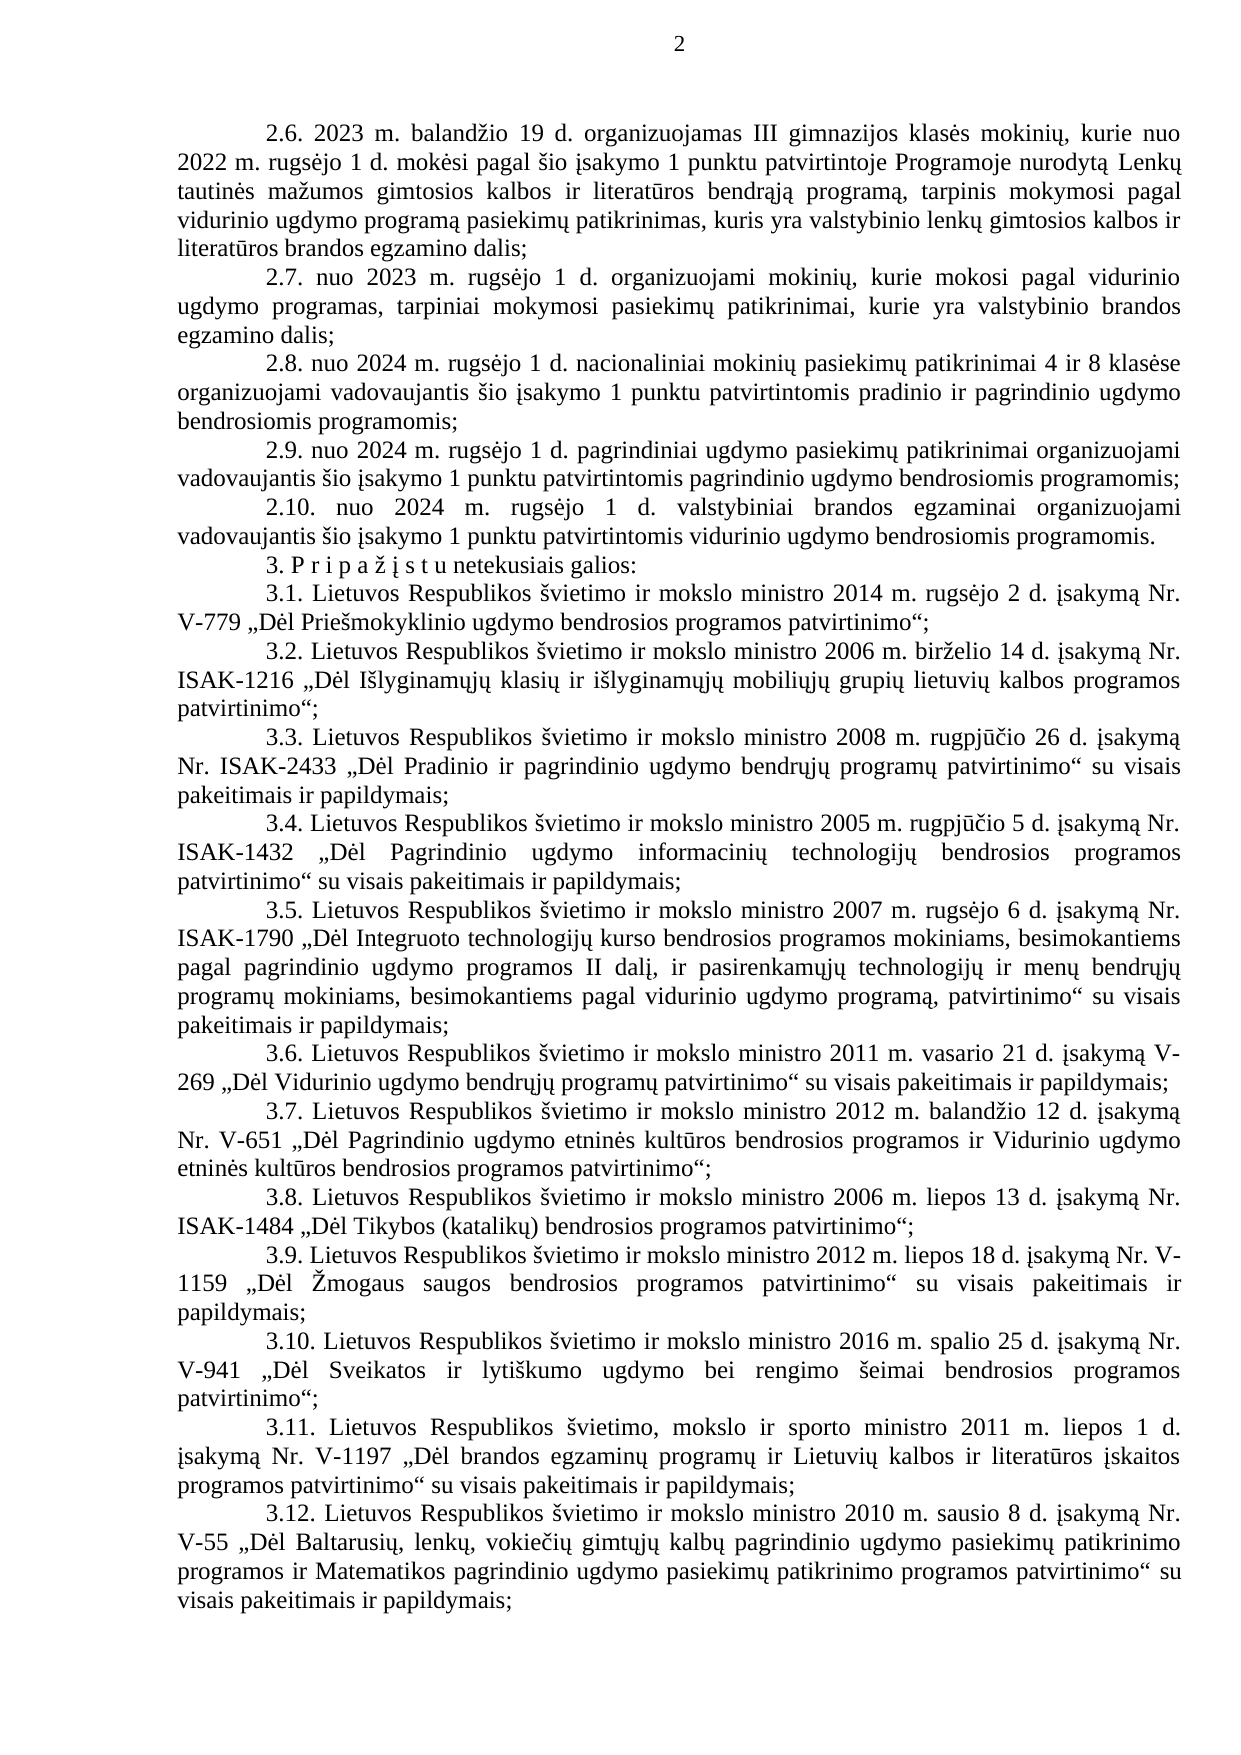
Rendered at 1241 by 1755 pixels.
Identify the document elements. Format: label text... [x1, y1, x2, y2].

text 2.9. nuo 2024 m. rugsėjo 1 d. pagrindiniai ugdymo pasiekimų patikrinimai organizuojami vadovaujantis šio įsakymo 1 punktu patvirtintomis pagrindinio ugdymo bendrosiomis programomis; [177, 435, 1182, 492]
text 3.6. Lietuvos Respublikos švietimo ir mokslo ministro 2011 m. vasario 21 d. įsakymą V-269 „Dėl Vidurinio ugdymo bendrųjų programų patvirtinimo“ su visais pakeitimais ir papildymais; [177, 1038, 1182, 1096]
text 2.8. nuo 2024 m. rugsėjo 1 d. nacionaliniai mokinių pasiekimų patikrinimai 4 ir 8 klasėse organizuojami vadovaujantis šio įsakymo 1 punktu patvirtintomis pradinio ir pagrindinio ugdymo bendrosiomis programomis; [177, 348, 1182, 435]
text 3.1. Lietuvos Respublikos švietimo ir mokslo ministro 2014 m. rugsėjo 2 d. įsakymą Nr. V-779 „Dėl Priešmokyklinio ugdymo bendrosios programos patvirtinimo“; [177, 578, 1182, 636]
text 3.7. Lietuvos Respublikos švietimo ir mokslo ministro 2012 m. balandžio 12 d. įsakymą Nr. V-651 „Dėl Pagrindinio ugdymo etninės kultūros bendrosios programos ir Vidurinio ugdymo etninės kultūros bendrosios programos patvirtinimo“; [177, 1096, 1182, 1182]
text 3.5. Lietuvos Respublikos švietimo ir mokslo ministro 2007 m. rugsėjo 6 d. įsakymą Nr. ISAK-1790 „Dėl Integruoto technologijų kurso bendrosios programos mokiniams, besimokantiems pagal pagrindinio ugdymo programos II dalį, ir pasirenkamųjų technologijų ir menų bendrųjų programų mokiniams, besimokantiems pagal vidurinio ugdymo programą, patvirtinimo“ su visais pakeitimais ir papildymais; [177, 895, 1182, 1038]
text 3.10. Lietuvos Respublikos švietimo ir mokslo ministro 2016 m. spalio 25 d. įsakymą Nr. V-941 „Dėl Sveikatos ir lytiškumo ugdymo bei rengimo šeimai bendrosios programos patvirtinimo“; [177, 1326, 1182, 1412]
text 3.9. Lietuvos Respublikos švietimo ir mokslo ministro 2012 m. liepos 18 d. įsakymą Nr. V-1159 „Dėl Žmogaus saugos bendrosios programos patvirtinimo“ su visais pakeitimais ir papildymais; [177, 1240, 1182, 1326]
text 3.11. Lietuvos Respublikos švietimo, mokslo ir sporto ministro 2011 m. liepos 1 d. įsakymą Nr. V-1197 „Dėl brandos egzaminų programų ir Lietuvių kalbos ir literatūros įskaitos programos patvirtinimo“ su visais pakeitimais ir papildymais; [177, 1412, 1182, 1498]
text 2.6. 2023 m. balandžio 19 d. organizuojamas III gimnazijos klasės mokinių, kurie nuo 2022 m. rugsėjo 1 d. mokėsi pagal šio įsakymo 1 punktu patvirtintoje Programoje nurodytą Lenkų tautinės mažumos gimtosios kalbos ir literatūros bendrąją programą, tarpinis mokymosi pagal vidurinio ugdymo programą pasiekimų patikrinimas, kuris yra valstybinio lenkų gimtosios kalbos ir literatūros brandos egzamino dalis; [177, 118, 1182, 262]
text 3. P r i p a ž į s t u netekusiais galios: [177, 550, 1182, 578]
text 3.4. Lietuvos Respublikos švietimo ir mokslo ministro 2005 m. rugpjūčio 5 d. įsakymą Nr. ISAK-1432 „Dėl Pagrindinio ugdymo informacinių technologijų bendrosios programos patvirtinimo“ su visais pakeitimais ir papildymais; [177, 808, 1182, 895]
text 2.10. nuo 2024 m. rugsėjo 1 d. valstybiniai brandos egzaminai organizuojami vadovaujantis šio įsakymo 1 punktu patvirtintomis vidurinio ugdymo bendrosiomis programomis. [177, 492, 1182, 550]
text 3.3. Lietuvos Respublikos švietimo ir mokslo ministro 2008 m. rugpjūčio 26 d. įsakymą Nr. ISAK-2433 „Dėl Pradinio ir pagrindinio ugdymo bendrųjų programų patvirtinimo“ su visais pakeitimais ir papildymais; [177, 722, 1182, 808]
text 3.8. Lietuvos Respublikos švietimo ir mokslo ministro 2006 m. liepos 13 d. įsakymą Nr. ISAK-1484 „Dėl Tikybos (katalikų) bendrosios programos patvirtinimo“; [177, 1182, 1182, 1240]
text 3.12. Lietuvos Respublikos švietimo ir mokslo ministro 2010 m. sausio 8 d. įsakymą Nr. V-55 „Dėl Baltarusių, lenkų, vokiečių gimtųjų kalbų pagrindinio ugdymo pasiekimų patikrinimo programos ir Matematikos pagrindinio ugdymo pasiekimų patikrinimo programos patvirtinimo“ su visais pakeitimais ir papildymais; [177, 1498, 1182, 1613]
text 2.7. nuo 2023 m. rugsėjo 1 d. organizuojami mokinių, kurie mokosi pagal vidurinio ugdymo programas, tarpiniai mokymosi pasiekimų patikrinimai, kurie yra valstybinio brandos egzamino dalis; [177, 262, 1182, 348]
text 3.2. Lietuvos Respublikos švietimo ir mokslo ministro 2006 m. birželio 14 d. įsakymą Nr. ISAK-1216 „Dėl Išlyginamųjų klasių ir išlyginamųjų mobiliųjų grupių lietuvių kalbos programos patvirtinimo“; [177, 636, 1182, 722]
